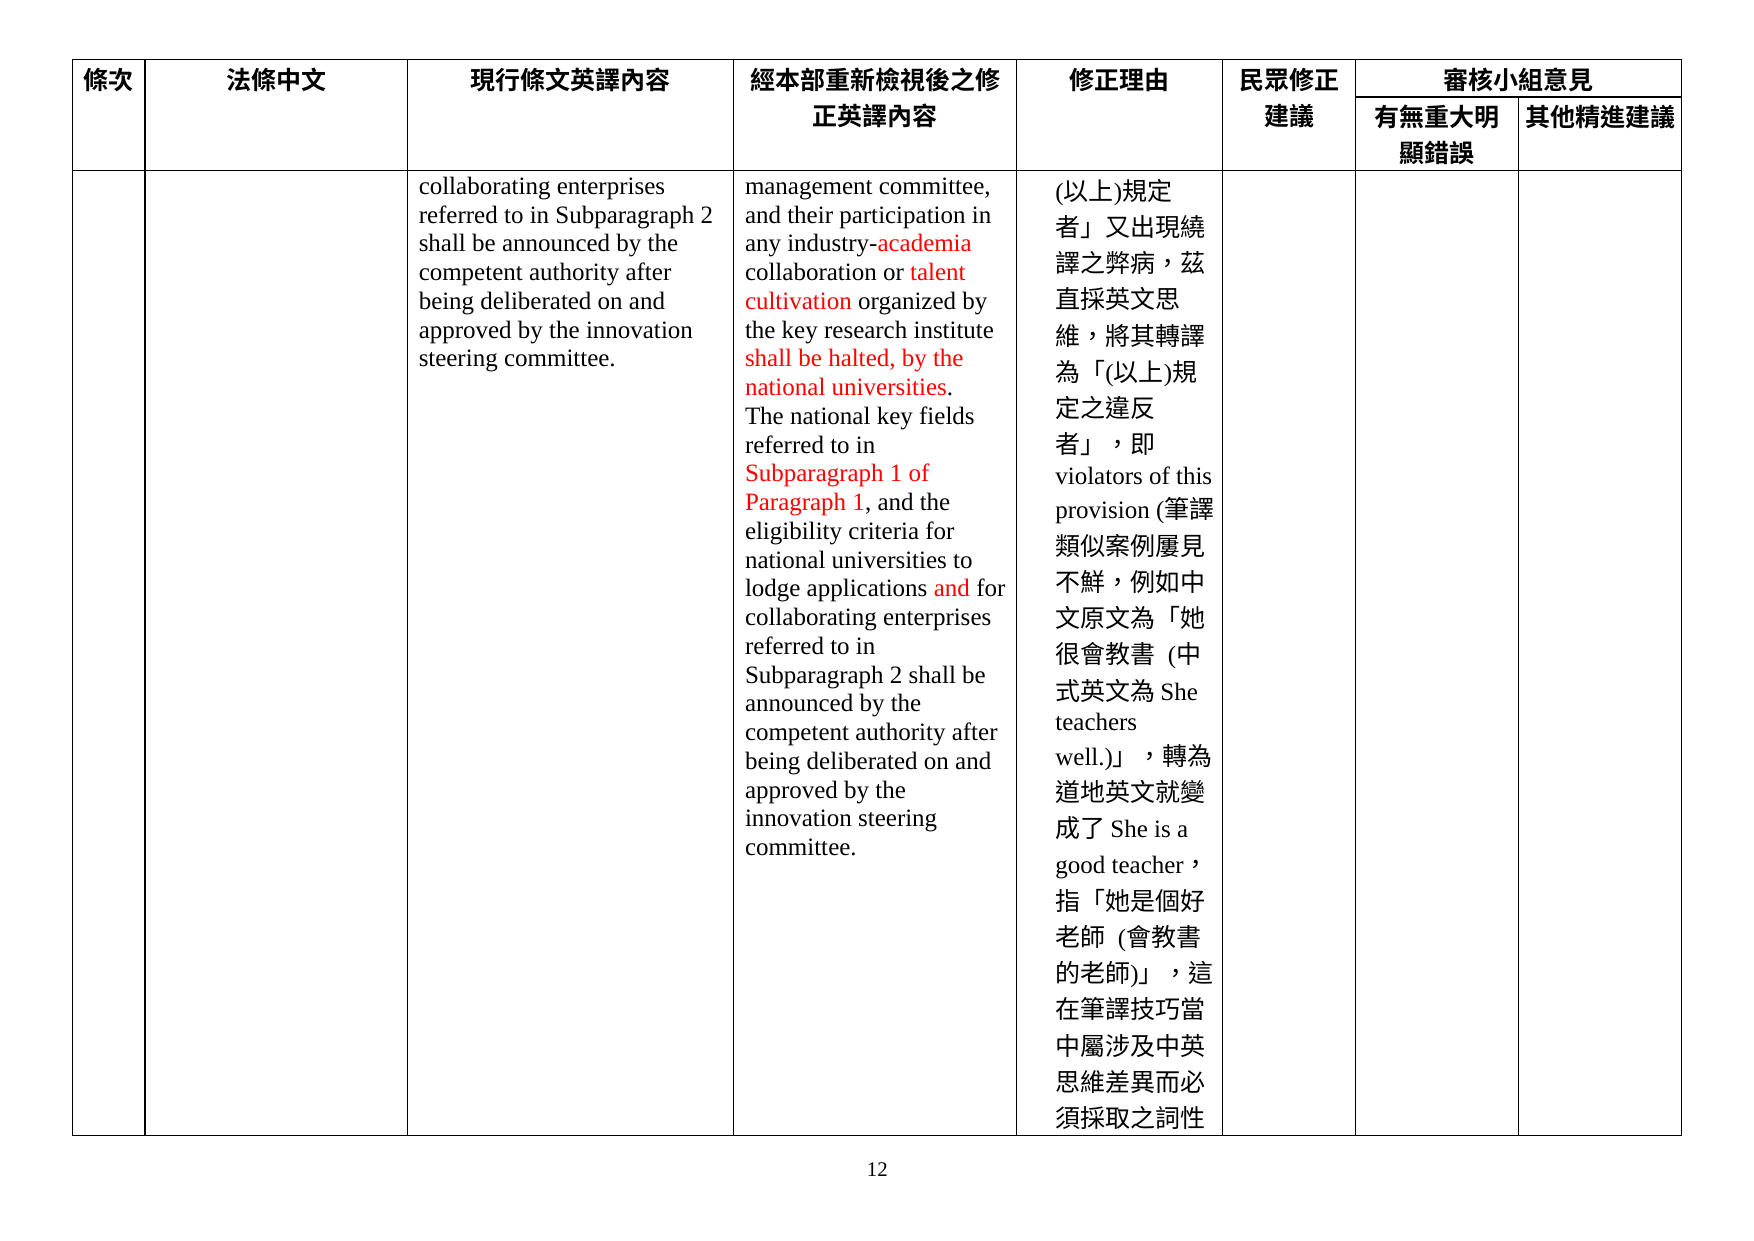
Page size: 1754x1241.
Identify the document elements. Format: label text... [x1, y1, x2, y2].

table_cell 有無重大明顯錯誤 [1356, 98, 1518, 170]
table_header 經本部重新檢視後之修正英譯內容 [734, 60, 1016, 170]
table_header 現行條文英譯內容 [408, 60, 733, 170]
table_cell [73, 171, 144, 1135]
table_cell 其他精進建議 [1519, 98, 1681, 170]
table_cell [1356, 171, 1518, 1135]
table_cell [1223, 171, 1355, 1135]
table_header 審核小組意見 [1356, 60, 1681, 96]
table_cell [146, 171, 407, 1135]
table_header 法條中文 [146, 60, 407, 170]
table_cell [1519, 171, 1681, 1135]
table_header 民眾修正建議 [1223, 60, 1355, 170]
table_header 修正理由 [1017, 60, 1222, 170]
table_cell collaborating enterprises referred to in Subparagraph 2 shall be announced by the competent authority after being deliberated on and approved by the innovation steering committee. [408, 171, 733, 1135]
table_header 條次 [73, 60, 144, 170]
table_cell 委員會職掌範圍之搭配介系詞應為on (指針對或關於)，而非涵義籠統的for 「國家重點領域產學合作及人才培育創新」譯詞，參見法律名稱修訂理由；此後不再贅述。 第一項第五款「備查」一詞的future為冗字。 原譯第一項第八款「運作情形」翻成operational situation 為中式英文 (意思變成了運作情勢，已與條文意旨有所出入)，茲採取減譯策略，將其切換為英文邏輯，直接替換為抽象名詞operation 一字即可 (相關筆譯觀念及技巧已於第三條提及，此後不再贅述)。 第二項應延續shall之強制語氣，不宜斷句另造，故加以裁併為限定子句 (於較長句型，who comprise 的先行詞可追溯至members) 第二項「由主管機關指派之代表擔任召集人」亦是延續同項前半內容文意，故不宜斷句，而應改用分號銜接；涉及參與審議員之代表人數及比例，不宜隨意簡省用詞 (今已修訂補回)，其中強制語氣仍應採法規慣用助動詞shall not (以替代is not permitted to)；「總數」慣用譯詞乃total number，而非乏人使用之full number；原譯漏翻了聘（派）兼的「兼」，茲修訂補譯副詞concurrently；本項原譯最後一句太過繁瑣 (呈現說文解字之譯病)，未能直指條文意旨，茲重新改譯之。 原譯第三項涉及親屬關係及等級之譯詞不準確，茲改譯為民法既定譯詞，同時改is not permitted to 為強制語氣助動詞 may not (此處「不得」指「不可以」，與shall not [指不應該或必須不] 之「不得」略有不同])。此後出現類似修改狀況，不再贅述理由。 原譯第三項後半「違反(以上)規定者」又出現繞譯之弊病，茲直採英文思維，將其轉譯為「(以上)規定之違反者」，即violators of this provision (筆譯類似案例屢見不鮮，例如中文原文為「她很會教書 (中式英文為She teachers well.)」，轉為道地英文就變成了She is a good teacher，指「她是個好老師 (會教書的老師)」，這在筆譯技巧當中屬涉及中英思維差異而必須採取之詞性轉換手段)；第二項末尾句型配套改採被動語態，將國立大學一詞置於最後，並且增補一處逗號 (以示兩項處分都由國立大學發動) 及university之複數s。 原譯第四項「款」、「項」二字置放順序錯誤；中文順序固然為「條、項、款、目」，而英文則為「目、款、條、項」(此後出現類似修訂狀況，不再贅述理由)。 原譯第四項末尾 applications 和 and 之間的逗號為多餘 (加了逗號反而切斷上下文邏輯，無法一併指涉同在第二款的國立大學及合作企業)。 [1017, 171, 1222, 1135]
table_cell management committee, and their participation in any industry-academia collaboration or talent cultivation organized by the key research institute shall be halted, by the national universities. The national key fields referred to in Subparagraph 1 of Paragraph 1, and the eligibility criteria for national universities to lodge applications and for collaborating enterprises referred to in Subparagraph 2 shall be announced by the competent authority after being deliberated on and approved by the innovation steering committee. [734, 171, 1016, 1135]
